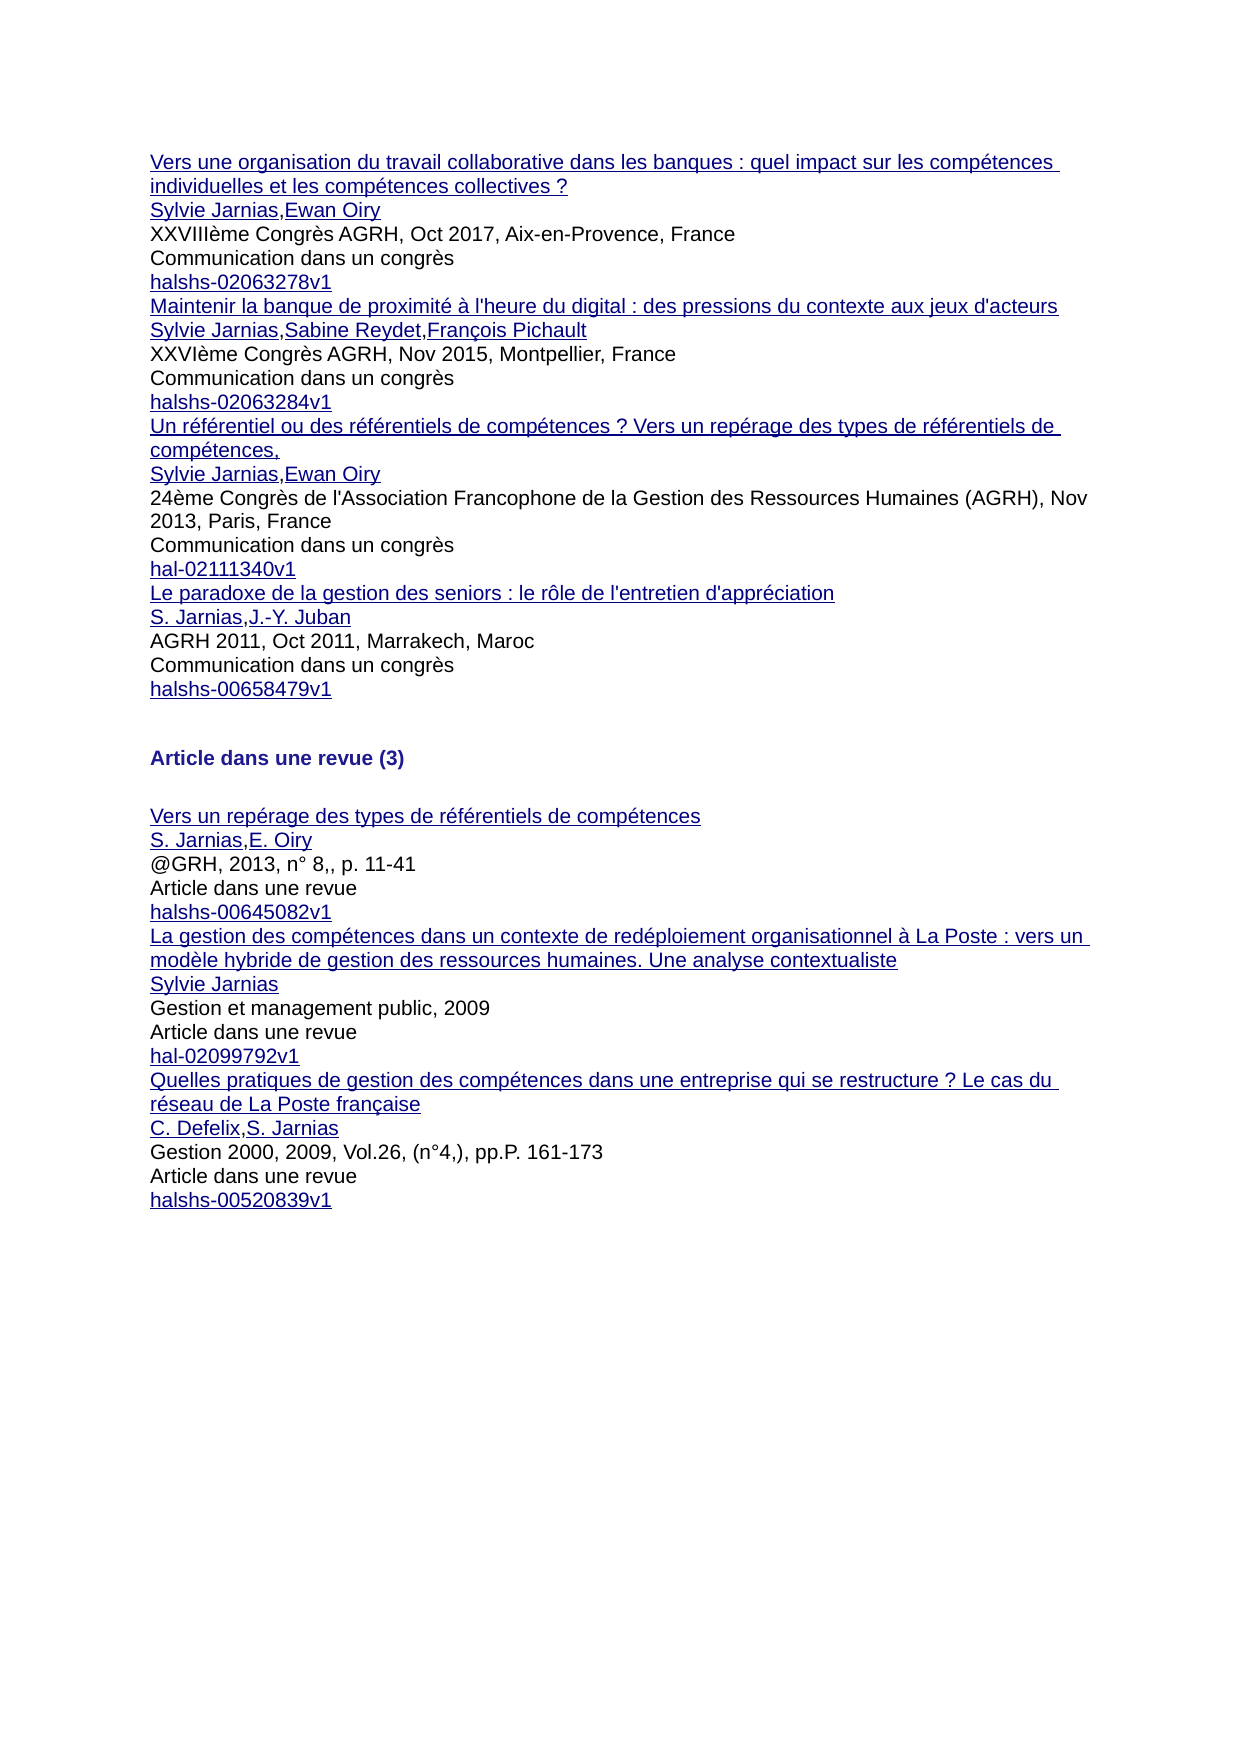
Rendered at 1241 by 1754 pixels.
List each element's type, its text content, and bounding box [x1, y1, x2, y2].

table_cell modèle hybride de gestion des ressources humaines. Une analyse contextualiste Sylvie Jarnias Gestion et management public, 2009 Article dans une revue hal-02099792v1 [150, 946, 1090, 1068]
table_cell Vers une organisation du travail collaborative dans les banques : quel impact sur les compétences individuelles et les compétences collectives ? Sylvie Jarnias,Ewan Oiry XXVIIIème Congrès AGRH, Oct 2017, Aix-en-Provence, France Communication dans un congrès halshs-02063278v1 [150, 150, 1090, 294]
table_cell Quelles pratiques de gestion des compétences dans une entreprise qui se restructure ? Le cas du réseau de La Poste française C. Defelix,S. Jarnias Gestion 2000, 2009, Vol.26, (n°4,), pp.P. 161-173 Article dans une revue halshs-00520839v1 [150, 1068, 1090, 1211]
table_header Vers un repérage des types de référentiels de compétences S. Jarnias,E. Oiry @GRH, 2013, n° 8,, p. 11-41 Article dans une revue halshs-00645082v1 [150, 804, 1090, 924]
subtitle Article dans une revue (3) [150, 746, 1090, 770]
table_cell Le paradoxe de la gestion des seniors : le rôle de l'entretien d'appréciation S. Jarnias,J.-Y. Juban AGRH 2011, Oct 2011, Marrakech, Maroc Communication dans un congrès halshs-00658479v1 [150, 581, 1090, 701]
table_cell La gestion des compétences dans un contexte de redéploiement organisationnel à La Poste : vers un [150, 924, 1090, 945]
table_cell Maintenir la banque de proximité à l'heure du digital : des pressions du contexte aux jeux d'acteurs Sylvie Jarnias,Sabine Reydet,François Pichault XXVIème Congrès AGRH, Nov 2015, Montpellier, France Communication dans un congrès halshs-02063284v1 [150, 294, 1090, 413]
table_cell Un référentiel ou des référentiels de compétences ? Vers un repérage des types de référentiels de compétences, Sylvie Jarnias,Ewan Oiry 24ème Congrès de l'Association Francophone de la Gestion des Ressources Humaines (AGRH), Nov 2013, Paris, France Communication dans un congrès hal-02111340v1 [150, 414, 1090, 581]
